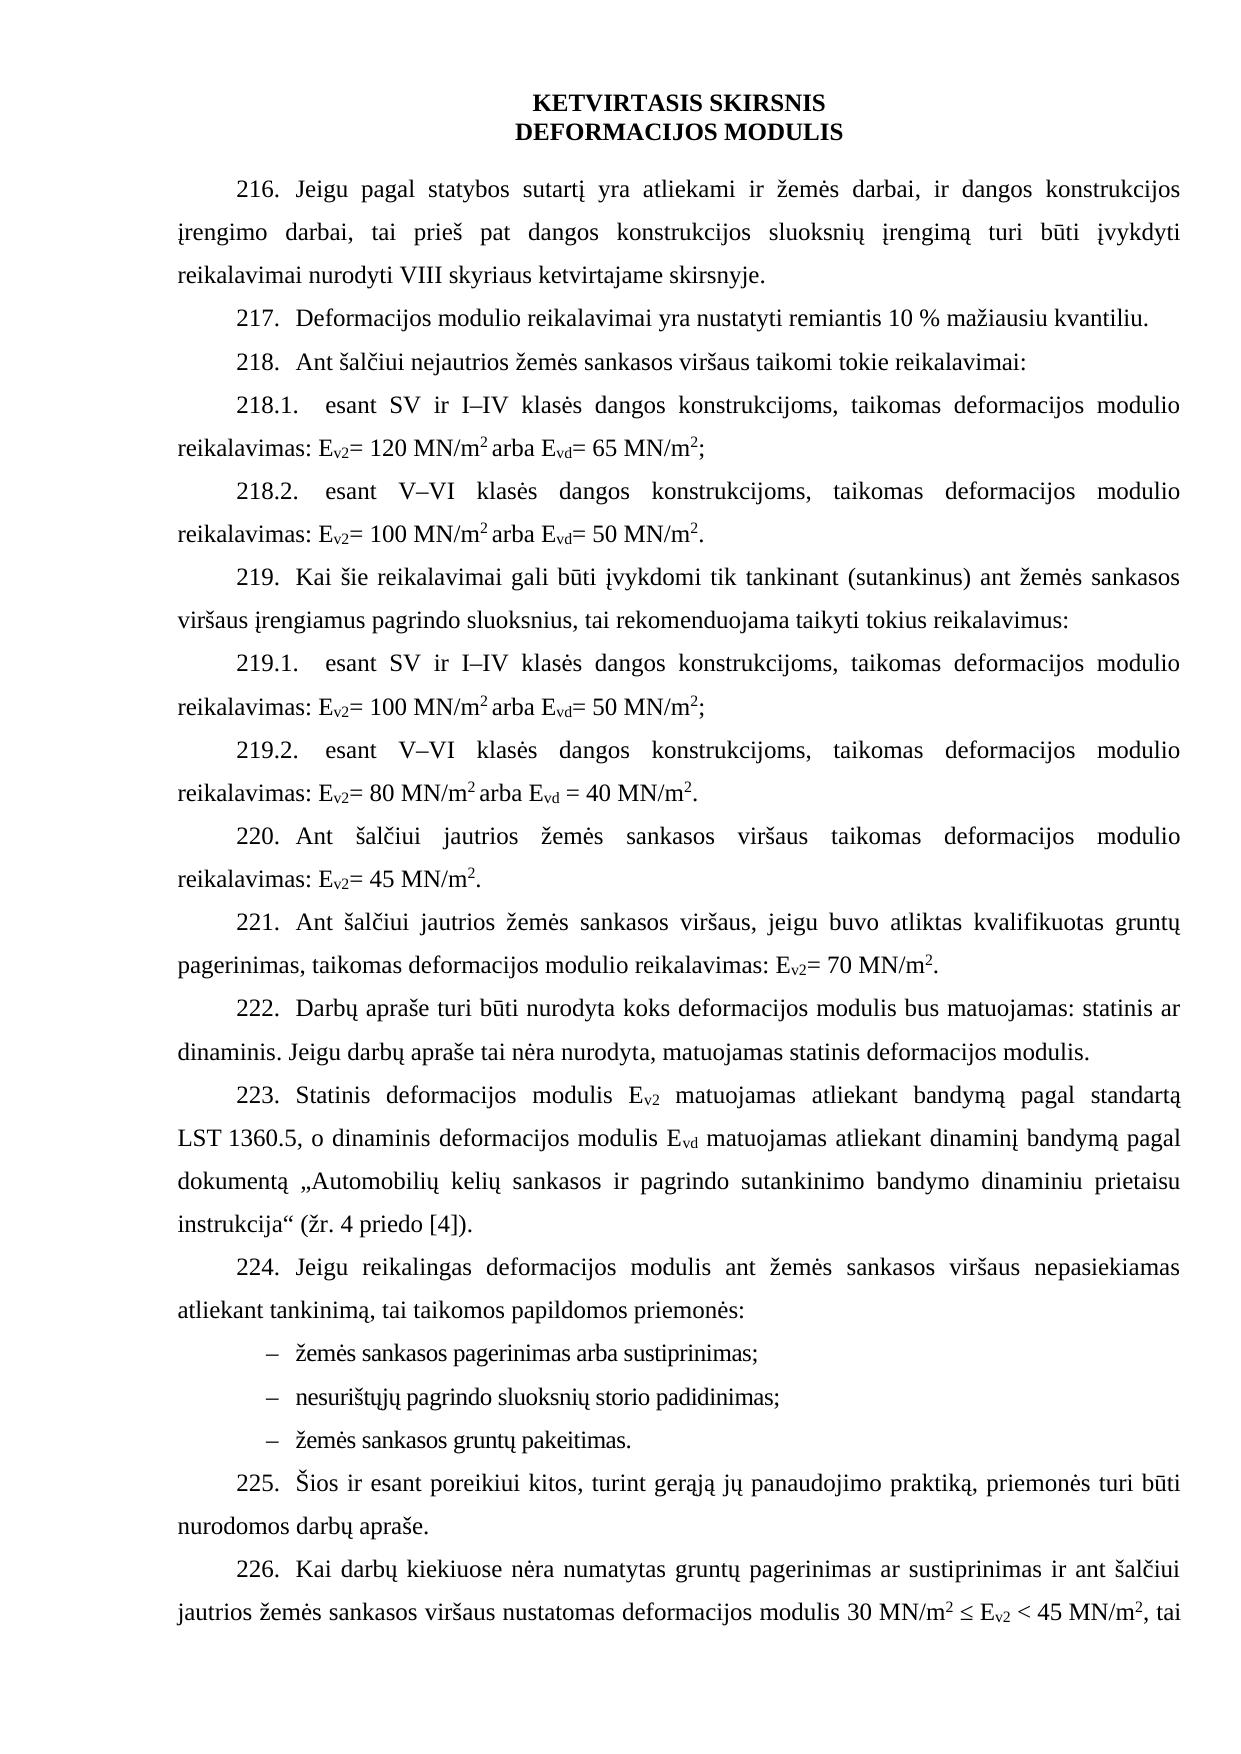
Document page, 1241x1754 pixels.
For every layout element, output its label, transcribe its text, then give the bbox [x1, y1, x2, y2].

text – žemės sankasos pagerinimas arba sustiprinimas; [177, 1338, 1181, 1367]
text – nesurištųjų pagrindo sluoksnių storio padidinimas; [177, 1382, 1181, 1410]
text 221. Ant šalčiui jautrios žemės sankasos viršaus, jeigu buvo atliktas kvalifikuotas gruntų pagerinimas, taikomas deformacijos modulio reikalavimas: Ev2= 70 MN/m2. [177, 907, 1181, 979]
text 218.1. esant SV ir I–IV klasės dangos konstrukcijoms, taikomas deformacijos modulio reikalavimas: Ev2= 120 MN/m2 arba Evd= 65 MN/m2; [177, 390, 1181, 462]
text 226. Kai darbų kiekiuose nėra numatytas gruntų pagerinimas ar sustiprinimas ir ant šalčiui jautrios žemės sankasos viršaus nustatomas deformacijos modulis 30 MN/m2 ≤ Ev2 < 45 MN/m2, tai [177, 1554, 1181, 1626]
text 217. Deformacijos modulio reikalavimai yra nustatyti remiantis 10 % mažiausiu kvantiliu. [177, 303, 1181, 332]
text 216. Jeigu pagal statybos sutartį yra atliekami ir žemės darbai, ir dangos konstrukcijos įrengimo darbai, tai prieš pat dangos konstrukcijos sluoksnių įrengimą turi būti įvykdyti reikalavimai nurodyti VIII skyriaus ketvirtajame skirsnyje. [177, 174, 1181, 289]
text DEFORMACIJOS MODULIS [177, 117, 1181, 145]
text 225. Šios ir esant poreikiui kitos, turint gerąją jų panaudojimo praktiką, priemonės turi būti nurodomos darbų apraše. [177, 1468, 1181, 1540]
text 218. Ant šalčiui nejautrios žemės sankasos viršaus taikomi tokie reikalavimai: [177, 347, 1181, 375]
text 219.1. esant SV ir I–IV klasės dangos konstrukcijoms, taikomas deformacijos modulio reikalavimas: Ev2= 100 MN/m2 arba Evd= 50 MN/m2; [177, 648, 1181, 720]
text 223. Statinis deformacijos modulis Ev2 matuojamas atliekant bandymą pagal standartą LST 1360.5, o dinaminis deformacijos modulis Evd matuojamas atliekant dinaminį bandymą pagal dokumentą „Automobilių kelių sankasos ir pagrindo sutankinimo bandymo dinaminiu prietaisu instrukcija“ (žr. 4 priedo [4]). [177, 1080, 1181, 1238]
text KETVIRTASIS SKIRSNIS [177, 88, 1181, 117]
text 220. Ant šalčiui jautrios žemės sankasos viršaus taikomas deformacijos modulio reikalavimas: Ev2= 45 MN/m2. [177, 821, 1181, 893]
text 218.2. esant V–VI klasės dangos konstrukcijoms, taikomas deformacijos modulio reikalavimas: Ev2= 100 MN/m2 arba Evd= 50 MN/m2. [177, 476, 1181, 548]
text 224. Jeigu reikalingas deformacijos modulis ant žemės sankasos viršaus nepasiekiamas atliekant tankinimą, tai taikomos papildomos priemonės: [177, 1252, 1181, 1324]
text – žemės sankasos gruntų pakeitimas. [177, 1425, 1181, 1453]
text 219.2. esant V–VI klasės dangos konstrukcijoms, taikomas deformacijos modulio reikalavimas: Ev2= 80 MN/m2 arba Evd = 40 MN/m2. [177, 735, 1181, 807]
text 219. Kai šie reikalavimai gali būti įvykdomi tik tankinant (sutankinus) ant žemės sankasos viršaus įrengiamus pagrindo sluoksnius, tai rekomenduojama taikyti tokius reikalavimus: [177, 562, 1181, 634]
text 222. Darbų apraše turi būti nurodyta koks deformacijos modulis bus matuojamas: statinis ar dinaminis. Jeigu darbų apraše tai nėra nurodyta, matuojamas statinis deformacijos modulis. [177, 993, 1181, 1065]
